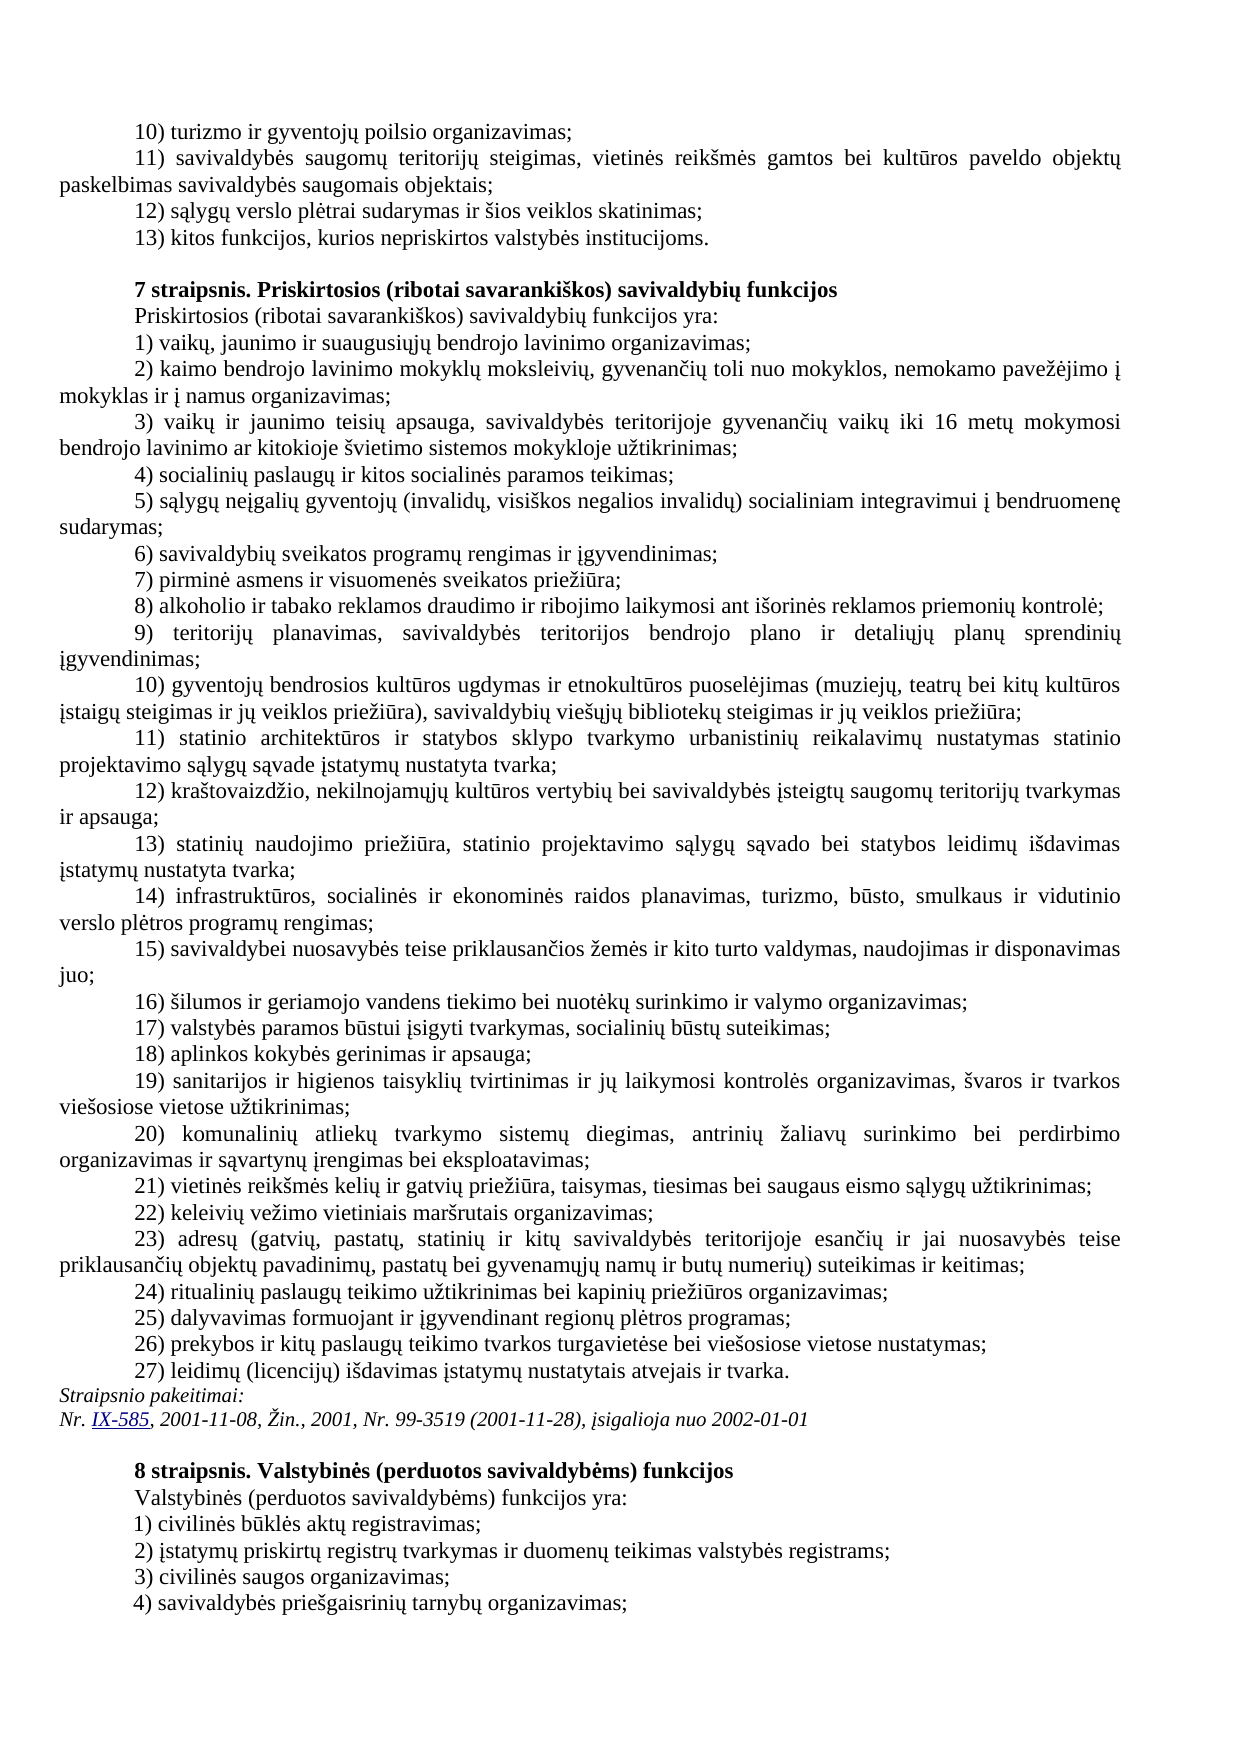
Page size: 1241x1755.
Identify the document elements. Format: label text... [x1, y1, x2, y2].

text 23) adresų (gatvių, pastatų, statinių ir kitų savivaldybės teritorijoje esančių ir jai nuosavybės teise priklausančių objektų pavadinimų, pastatų bei gyvenamųjų namų ir butų numerių) suteikimas ir keitimas; [59, 1225, 1122, 1278]
text 9) teritorijų planavimas, savivaldybės teritorijos bendrojo plano ir detaliųjų planų sprendinių įgyvendinimas; [59, 619, 1122, 672]
text 18) aplinkos kokybės gerinimas ir apsauga; [59, 1041, 1122, 1067]
text 20) komunalinių atliekų tvarkymo sistemų diegimas, antrinių žaliavų surinkimo bei perdirbimo organizavimas ir sąvartynų įrengimas bei eksploatavimas; [59, 1119, 1122, 1172]
text 6) savivaldybių sveikatos programų rengimas ir įgyvendinimas; [59, 540, 1122, 566]
text 13) statinių naudojimo priežiūra, statinio projektavimo sąlygų sąvado bei statybos leidimų išdavimas įstatymų nustatyta tvarka; [59, 830, 1122, 882]
text 4) savivaldybės priešgaisrinių tarnybų organizavimas; [59, 1589, 1122, 1616]
text 3) civilinės saugos organizavimas; [59, 1563, 1122, 1589]
text 11) savivaldybės saugomų teritorijų steigimas, vietinės reikšmės gamtos bei kultūros paveldo objektų paskelbimas savivaldybės saugomais objektais; [59, 144, 1122, 197]
text 17) valstybės paramos būstui įsigyti tvarkymas, socialinių būstų suteikimas; [59, 1014, 1122, 1041]
text 4) socialinių paslaugų ir kitos socialinės paramos teikimas; [59, 461, 1122, 487]
text 19) sanitarijos ir higienos taisyklių tvirtinimas ir jų laikymosi kontrolės organizavimas, švaros ir tvarkos viešosiose vietose užtikrinimas; [59, 1067, 1122, 1119]
text 7) pirminė asmens ir visuomenės sveikatos priežiūra; [59, 566, 1122, 592]
text 11) statinio architektūros ir statybos sklypo tvarkymo urbanistinių reikalavimų nustatymas statinio projektavimo sąlygų sąvade įstatymų nustatyta tvarka; [59, 724, 1122, 777]
text 5) sąlygų neįgalių gyventojų (invalidų, visiškos negalios invalidų) socialiniam integravimui į bendruomenę sudarymas; [59, 487, 1122, 540]
text 14) infrastruktūros, socialinės ir ekonominės raidos planavimas, turizmo, būsto, smulkaus ir vidutinio verslo plėtros programų rengimas; [59, 882, 1122, 935]
text 12) kraštovaizdžio, nekilnojamųjų kultūros vertybių bei savivaldybės įsteigtų saugomų teritorijų tvarkymas ir apsauga; [59, 777, 1122, 830]
text 26) prekybos ir kitų paslaugų teikimo tvarkos turgavietėse bei viešosiose vietose nustatymas; [59, 1330, 1122, 1357]
text 21) vietinės reikšmės kelių ir gatvių priežiūra, taisymas, tiesimas bei saugaus eismo sąlygų užtikrinimas; [59, 1172, 1122, 1199]
text 10) turizmo ir gyventojų poilsio organizavimas; [59, 118, 1122, 144]
text 2) kaimo bendrojo lavinimo mokyklų moksleivių, gyvenančių toli nuo mokyklos, nemokamo pavežėjimo į mokyklas ir į namus organizavimas; [59, 355, 1122, 408]
text 10) gyventojų bendrosios kultūros ugdymas ir etnokultūros puoselėjimas (muziejų, teatrų bei kitų kultūros įstaigų steigimas ir jų veiklos priežiūra), savivaldybių viešųjų bibliotekų steigimas ir jų veiklos priežiūra; [59, 672, 1122, 724]
text 25) dalyvavimas formuojant ir įgyvendinant regionų plėtros programas; [59, 1304, 1122, 1330]
text 8 straipsnis. Valstybinės (perduotos savivaldybėms) funkcijos [59, 1458, 1122, 1484]
text 1) civilinės būklės aktų registravimas; [59, 1510, 1122, 1537]
text Priskirtosios (ribotai savarankiškos) savivaldybių funkcijos yra: [59, 303, 1122, 329]
text 8) alkoholio ir tabako reklamos draudimo ir ribojimo laikymosi ant išorinės reklamos priemonių kontrolė; [59, 592, 1122, 619]
text 27) leidimų (licencijų) išdavimas įstatymų nustatytais atvejais ir tvarka. [59, 1357, 1122, 1383]
text 22) keleivių vežimo vietiniais maršrutais organizavimas; [59, 1199, 1122, 1225]
text Valstybinės (perduotos savivaldybėms) funkcijos yra: [59, 1484, 1122, 1510]
text 24) ritualinių paslaugų teikimo užtikrinimas bei kapinių priežiūros organizavimas; [59, 1278, 1122, 1304]
text 13) kitos funkcijos, kurios nepriskirtos valstybės institucijoms. [59, 223, 1122, 250]
text Nr. IX-585, 2001-11-08, Žin., 2001, Nr. 99-3519 (2001-11-28), įsigalioja nuo 2002-01-01 [59, 1407, 1122, 1431]
text 7 straipsnis. Priskirtosios (ribotai savarankiškos) savivaldybių funkcijos [59, 276, 1122, 303]
text 15) savivaldybei nuosavybės teise priklausančios žemės ir kito turto valdymas, naudojimas ir disponavimas juo; [59, 935, 1122, 988]
text 16) šilumos ir geriamojo vandens tiekimo bei nuotėkų surinkimo ir valymo organizavimas; [59, 988, 1122, 1014]
text 2) įstatymų priskirtų registrų tvarkymas ir duomenų teikimas valstybės registrams; [59, 1537, 1122, 1563]
text Straipsnio pakeitimai: [59, 1383, 1122, 1407]
text 12) sąlygų verslo plėtrai sudarymas ir šios veiklos skatinimas; [59, 197, 1122, 223]
text 3) vaikų ir jaunimo teisių apsauga, savivaldybės teritorijoje gyvenančių vaikų iki 16 metų mokymosi bendrojo lavinimo ar kitokioje švietimo sistemos mokykloje užtikrinimas; [59, 408, 1122, 461]
text 1) vaikų, jaunimo ir suaugusiųjų bendrojo lavinimo organizavimas; [59, 329, 1122, 355]
